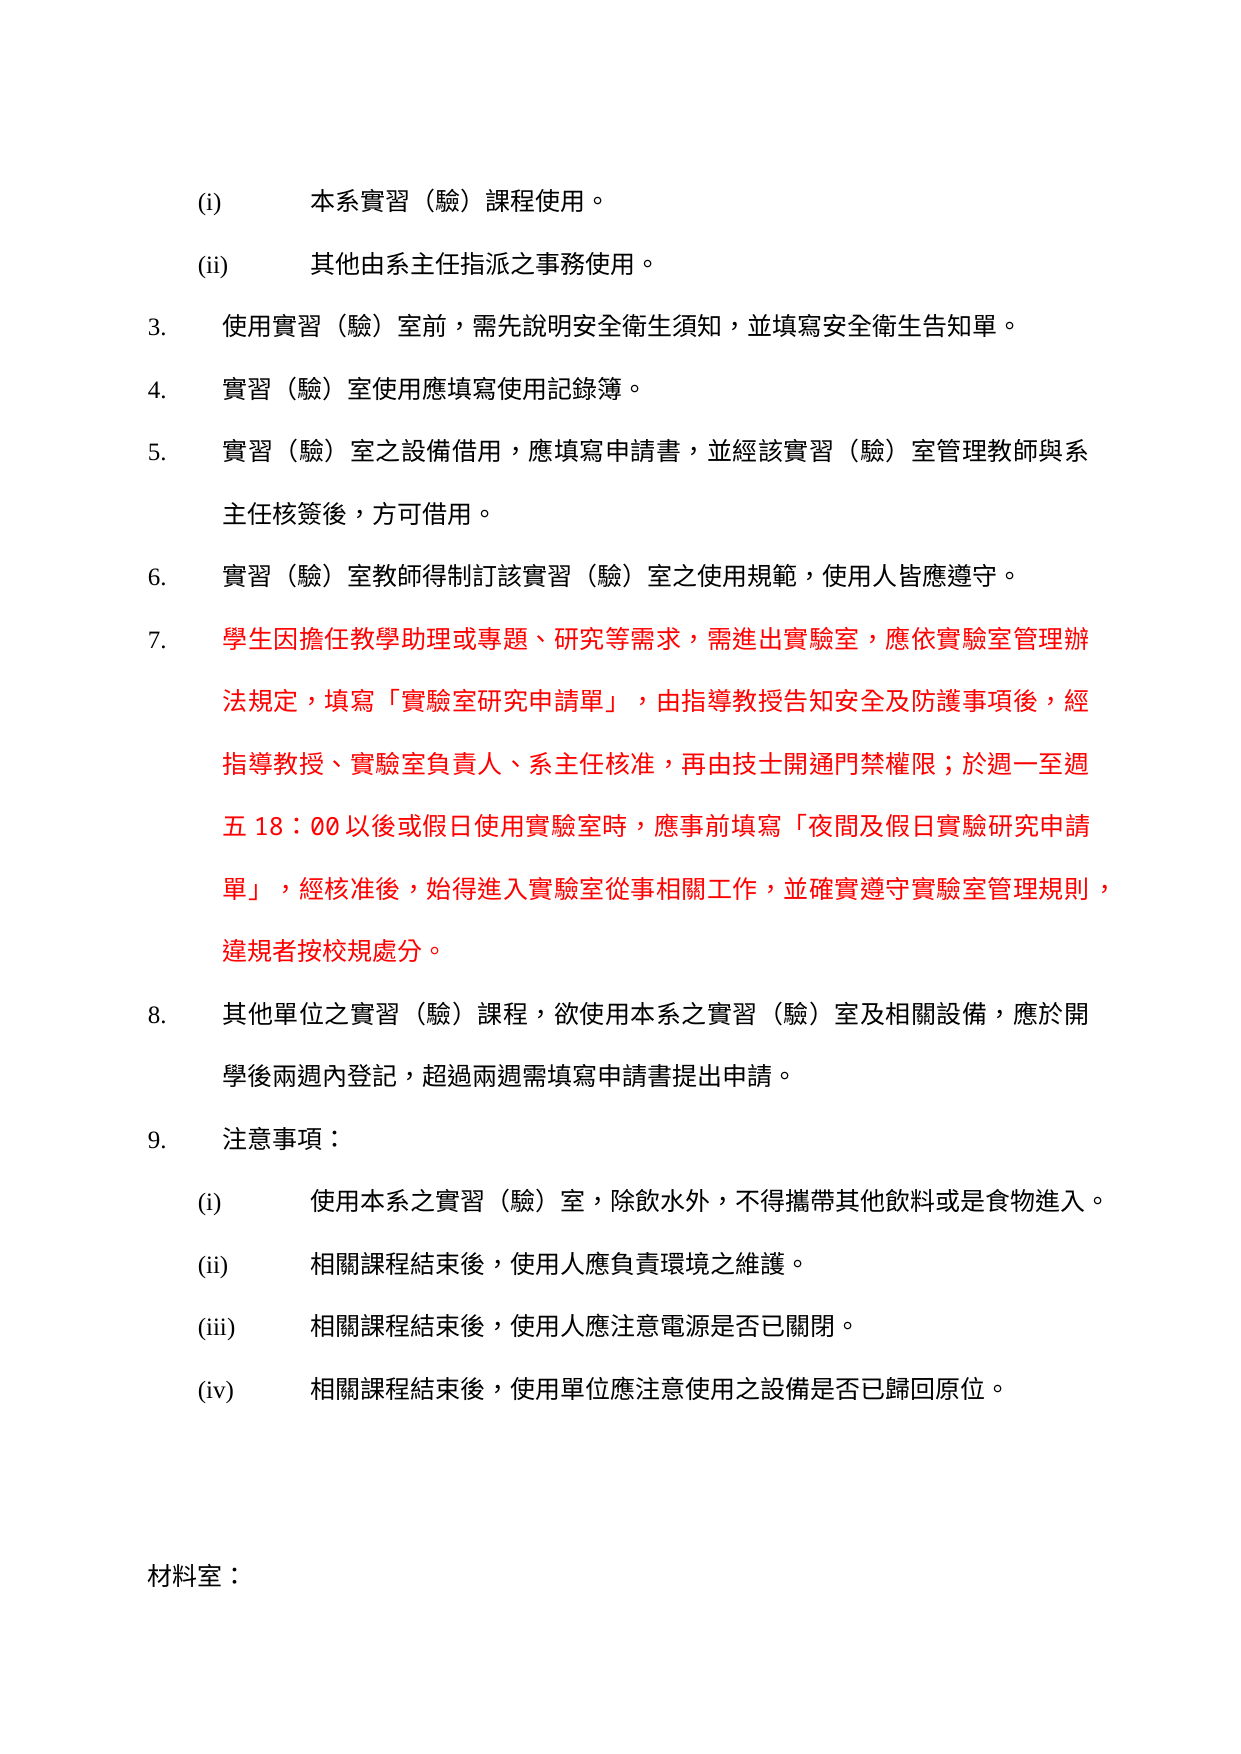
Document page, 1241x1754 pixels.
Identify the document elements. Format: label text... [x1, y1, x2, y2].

list 其他由系主任指派之事務使用。 [198, 221, 1092, 283]
list 注意事項： [148, 1096, 1092, 1158]
list 學生因擔任教學助理或專題、研究等需求，需進出實驗室，應依實驗室管理辦法規定，填寫「實驗室研究申請單」，由指導教授告知安全及防護事項後，經指導教授、實驗室負責人、系主任核准，再由技士開通門禁權限；於週一至週五18：00以後或假日使用實驗室時，應事前填寫「夜間及假日實驗研究申請單」，經核准後，始得進入實驗室從事相關工作，並確實遵守實驗室管理規則，違規者按校規處分。 [148, 596, 1092, 971]
list 實習（驗）室之設備借用，應填寫申請書，並經該實習（驗）室管理教師與系主任核簽後，方可借用。 [148, 408, 1092, 533]
list 相關課程結束後，使用單位應注意使用之設備是否已歸回原位。 [198, 1346, 1092, 1408]
list 其他單位之實習（驗）課程，欲使用本系之實習（驗）室及相關設備，應於開學後兩週內登記，超過兩週需填寫申請書提出申請。 [148, 971, 1092, 1096]
list 相關課程結束後，使用人應負責環境之維護。 [198, 1221, 1092, 1283]
list 使用本系之實習（驗）室，除飲水外，不得攜帶其他飲料或是食物進入。 [198, 1158, 1092, 1221]
list 相關課程結束後，使用人應注意電源是否已關閉。 [198, 1283, 1092, 1346]
list 實習（驗）室使用應填寫使用記錄簿。 [148, 346, 1092, 408]
list 使用實習（驗）室前，需先說明安全衛生須知，並填寫安全衛生告知單。 [148, 283, 1092, 346]
text 材料室： [148, 1533, 1092, 1596]
list 實習（驗）室教師得制訂該實習（驗）室之使用規範，使用人皆應遵守。 [148, 533, 1092, 596]
list 本系實習（驗）課程使用。 [198, 158, 1092, 221]
